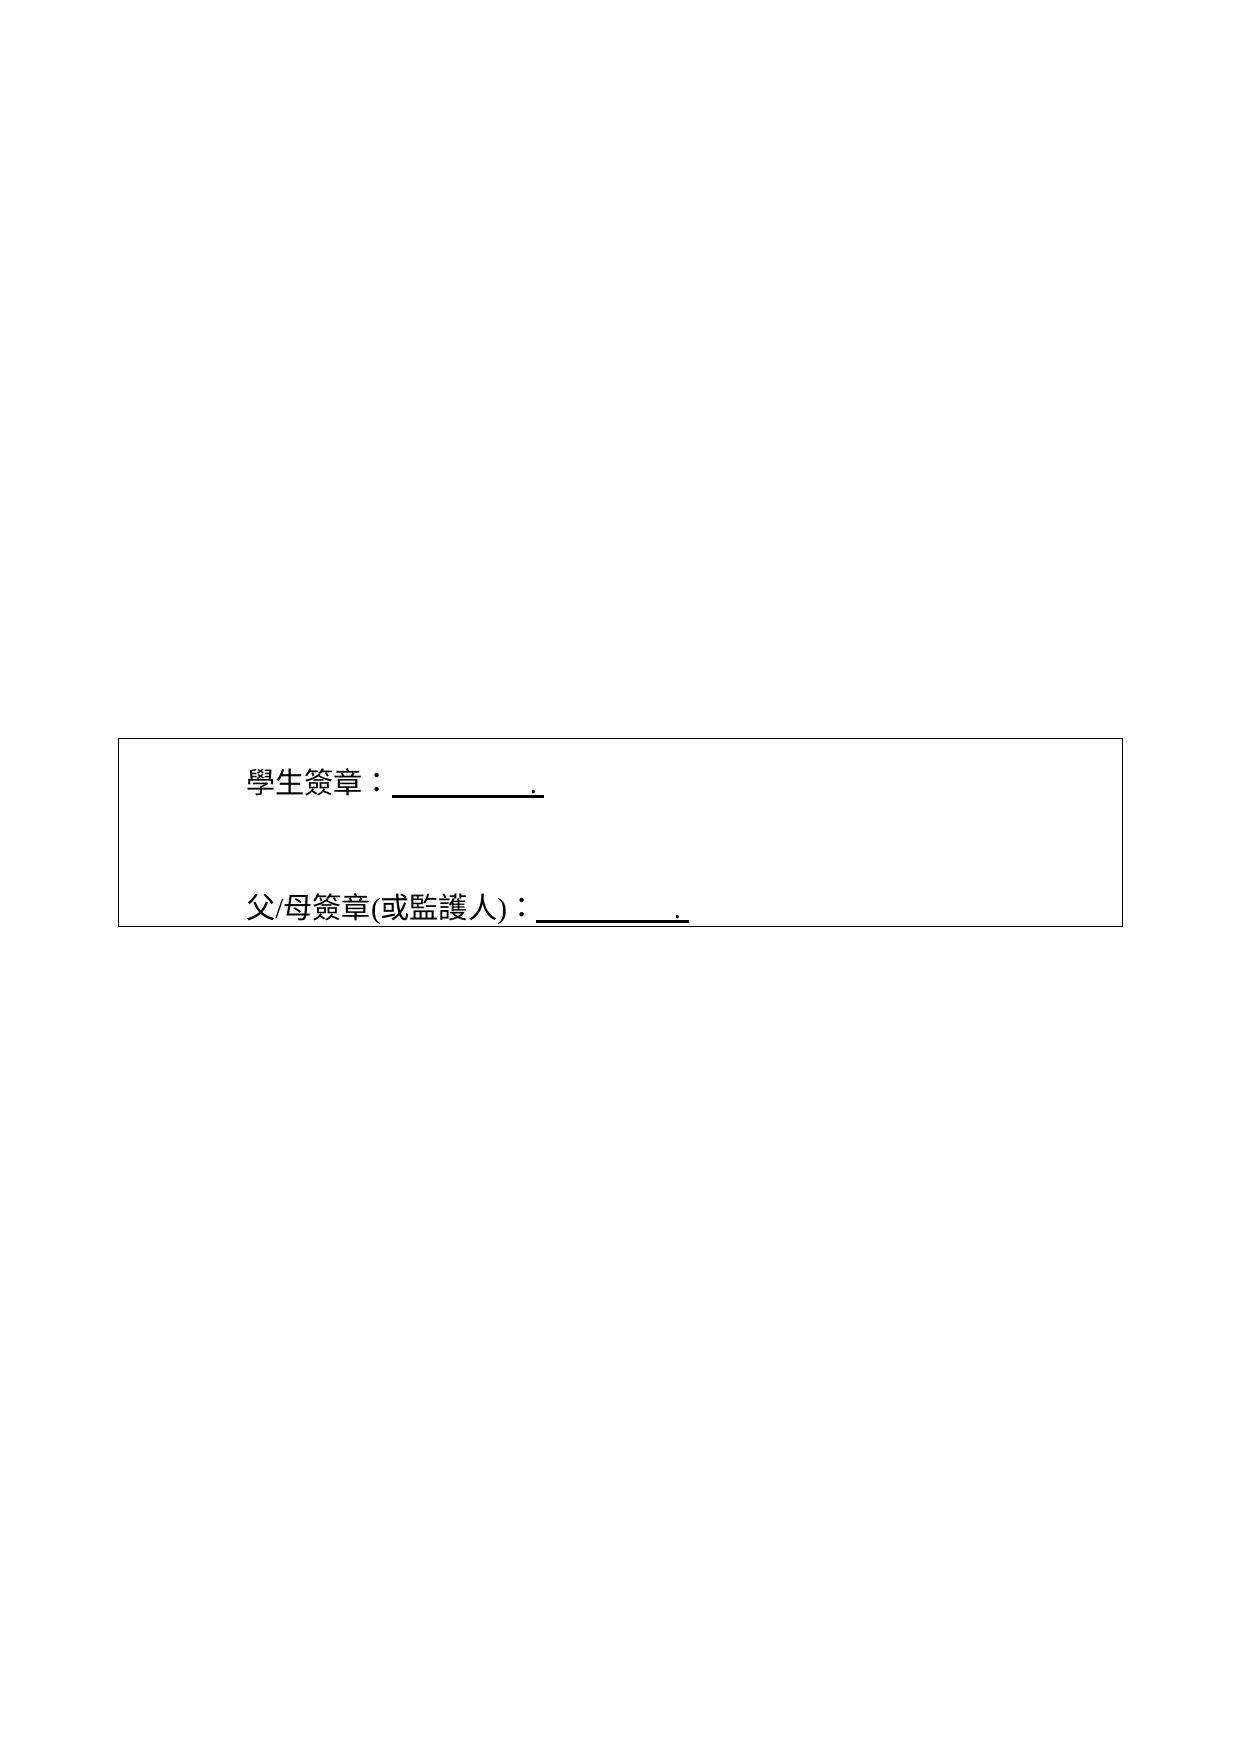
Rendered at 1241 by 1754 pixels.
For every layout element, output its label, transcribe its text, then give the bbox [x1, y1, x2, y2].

table_header 本人同意子女 報名申請「臺北市112年度選拔未來領袖赴澳洲教育遊學實施計畫」，已詳讀計畫且承諾若錄取為選送學生，將遵守本計畫之規定，並履行其中所規範之義務。 學生簽章： . 父/母簽章(或監護人)： . 父/母簽章(或監護人)： . 民國 年 月 日 [119, 739, 1122, 926]
